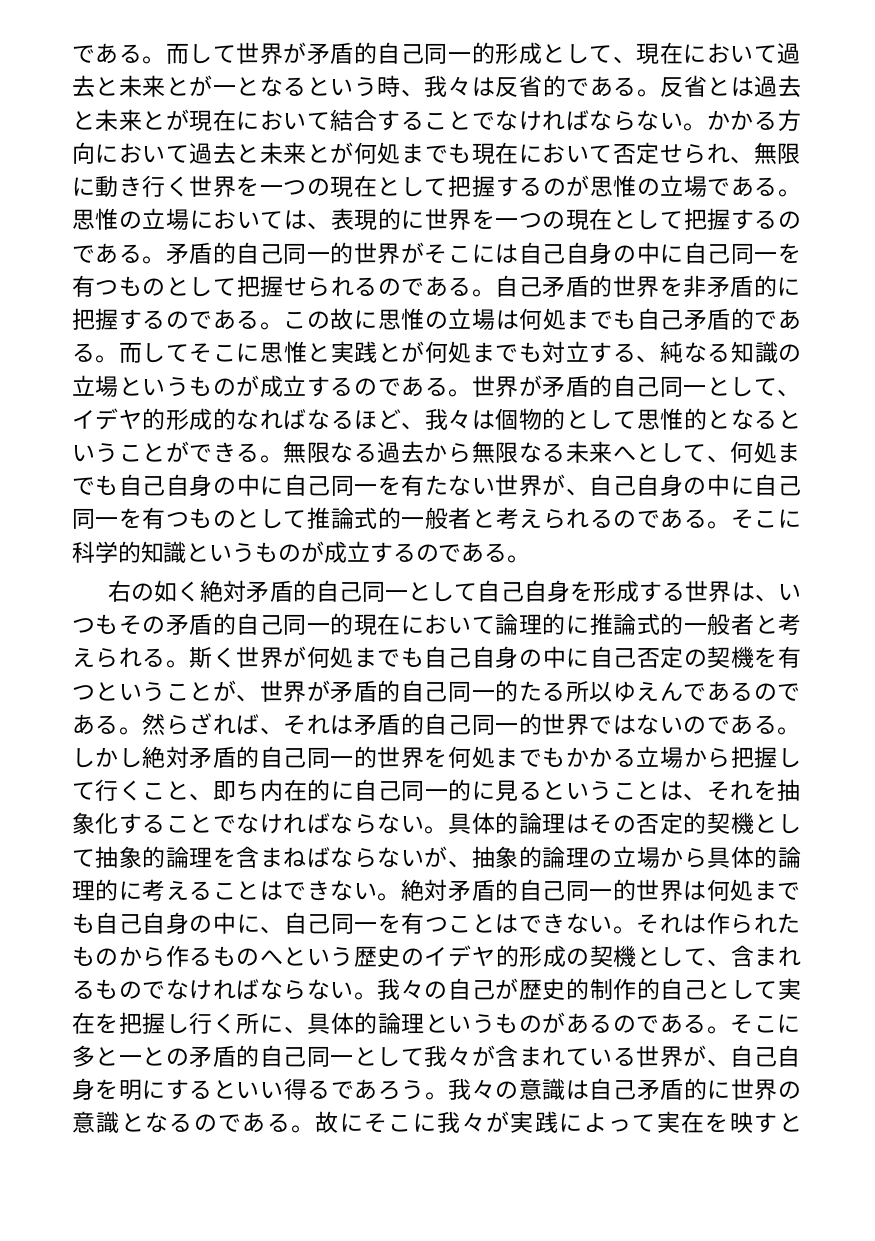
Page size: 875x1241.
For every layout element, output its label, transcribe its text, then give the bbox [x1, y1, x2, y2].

text である。而して世界が矛盾的自己同一的形成として、現在において過去と未来とが一となるという時、我々は反省的である。反省とは過去と未来とが現在において結合することでなければならない。かかる方向において過去と未来とが何処までも現在において否定せられ、無限に動き行く世界を一つの現在として把握するのが思惟の立場である。思惟の立場においては、表現的に世界を一つの現在として把握するのである。矛盾的自己同一的世界がそこには自己自身の中に自己同一を有つものとして把握せられるのである。自己矛盾的世界を非矛盾的に把握するのである。この故に思惟の立場は何処までも自己矛盾的である。而してそこに思惟と実践とが何処までも対立する、純なる知識の立場というものが成立するのである。世界が矛盾的自己同一として、イデヤ的形成的なればなるほど、我々は個物的として思惟的となるということができる。無限なる過去から無限なる未来へとして、何処までも自己自身の中に自己同一を有たない世界が、自己自身の中に自己同一を有つものとして推論式的一般者と考えられるのである。そこに科学的知識というものが成立するのである。 [72, 36, 802, 568]
text 右の如く絶対矛盾的自己同一として自己自身を形成する世界は、いつもその矛盾的自己同一的現在において論理的に推論式的一般者と考えられる。斯く世界が何処までも自己自身の中に自己否定の契機を有つということが、世界が矛盾的自己同一的たる所以ゆえんであるのである。然らざれば、それは矛盾的自己同一的世界ではないのである。しかし絶対矛盾的自己同一的世界を何処までもかかる立場から把握して行くこと、即ち内在的に自己同一的に見るということは、それを抽象化することでなければならない。具体的論理はその否定的契機として抽象的論理を含まねばならないが、抽象的論理の立場から具体的論理的に考えることはできない。絶対矛盾的自己同一的世界は何処までも自己自身の中に、自己同一を有つことはできない。それは作られたものから作るものへという歴史のイデヤ的形成の契機として、含まれるものでなければならない。我々の自己が歴史的制作的自己として実在を把握し行く所に、具体的論理というものがあるのである。そこに多と一との矛盾的自己同一として我々が含まれている世界が、自己自身を明にするといい得るであろう。我々の意識は自己矛盾的に世界の意識となるのである。故にそこに我々が実践によって実在を映すと [72, 574, 802, 1138]
